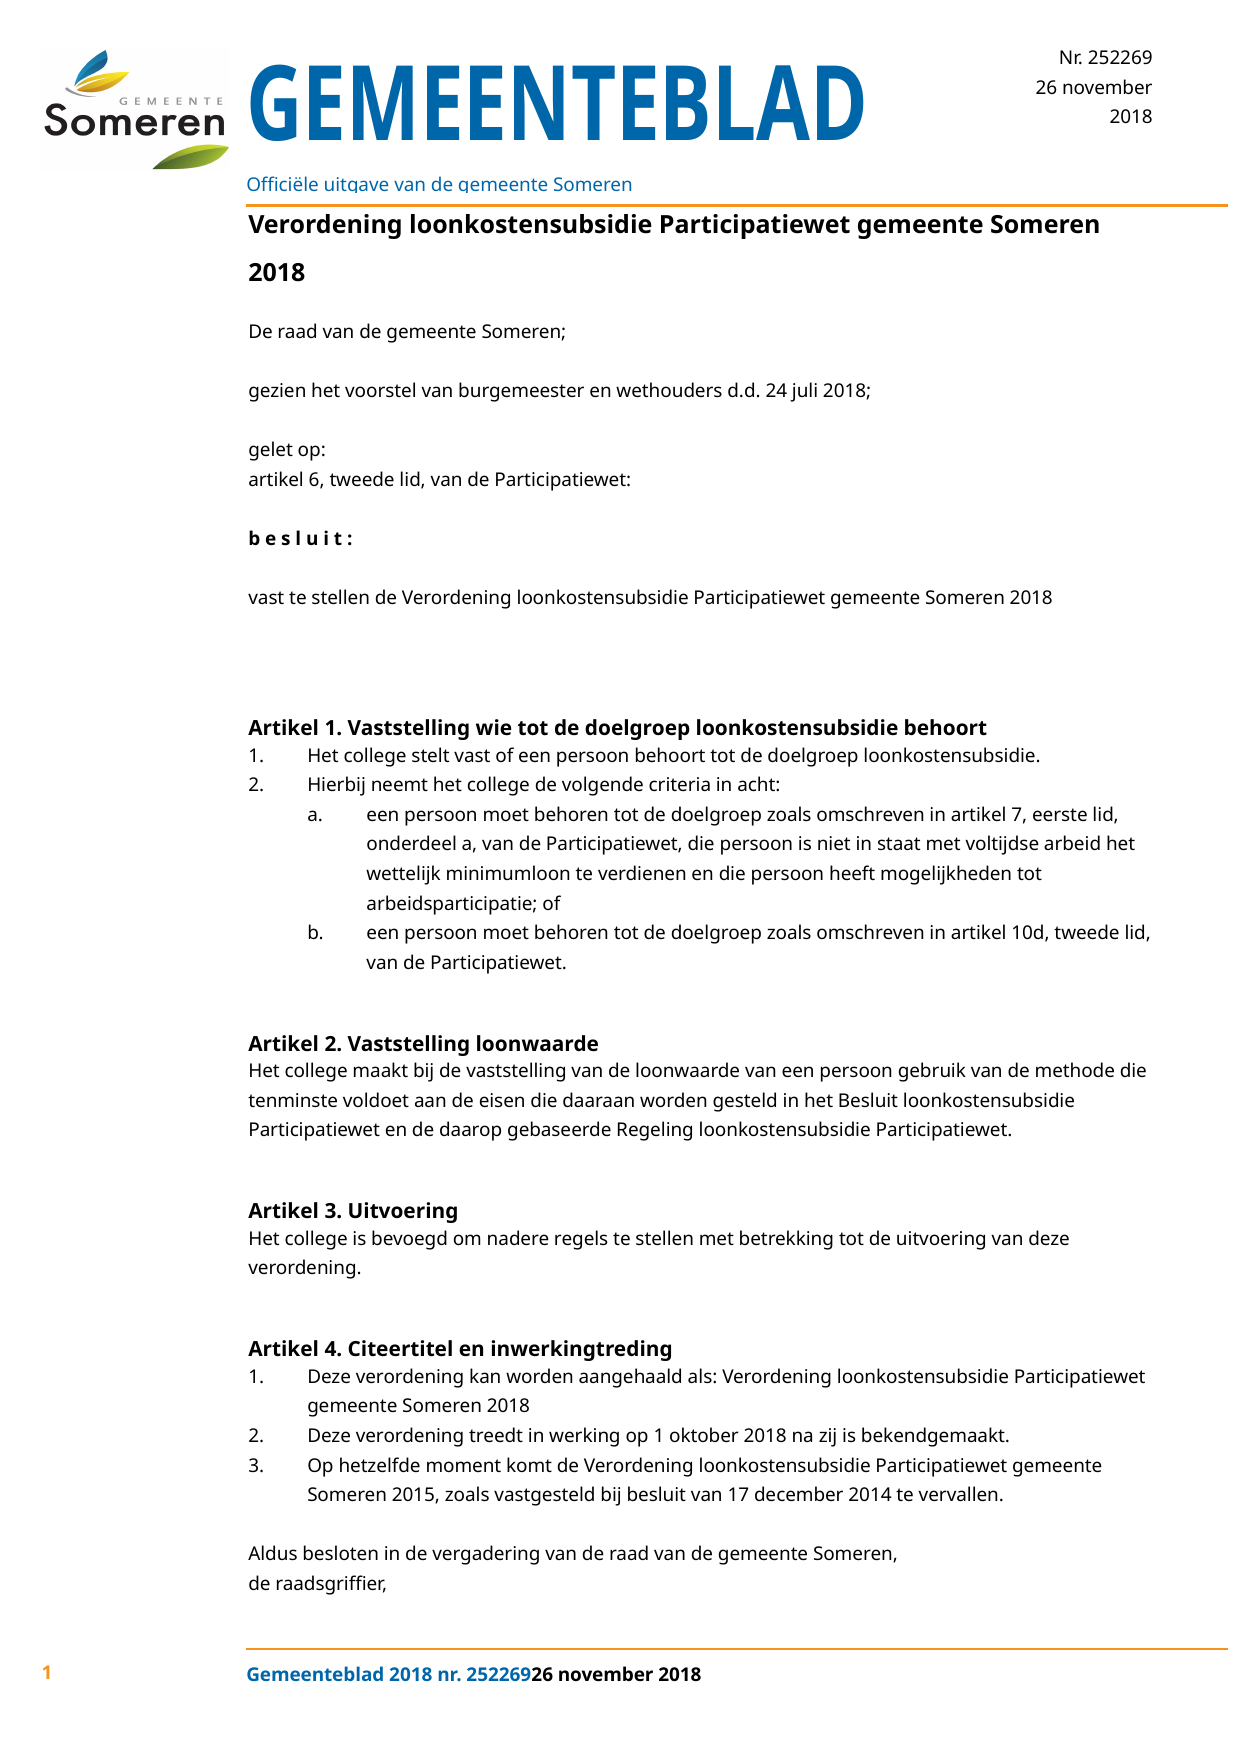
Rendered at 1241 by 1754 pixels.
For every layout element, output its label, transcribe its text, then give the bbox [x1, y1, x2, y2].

picture [41, 47, 231, 172]
list Deze verordening kan worden aangehaald als: Verordening loonkostensubsidie Participatiewet gemeente Someren 2018 [248, 1363, 1152, 1418]
text Aldus besloten in de vergadering van de raad van de gemeente Someren, [248, 1541, 1152, 1566]
text b e s l u i t : [248, 525, 1152, 551]
list een persoon moet behoren tot de doelgroep zoals omschreven in artikel 10d, tweede lid, van de Participatiewet. [307, 919, 1152, 975]
text gezien het voorstel van burgemeester en wethouders d.d. 24 juli 2018; [248, 377, 1152, 403]
text de raadsgriffier, [248, 1570, 1152, 1596]
text Het college maakt bij de vaststelling van de loonwaarde van een persoon gebruik van de methode die tenminste voldoet aan de eisen die daaraan worden gesteld in het Besluit loonkostensubsidie Participatiewet en de daarop gebaseerde Regeling loonkostensubsidie Participatiewet. [248, 1057, 1152, 1142]
list Op hetzelfde moment komt de Verordening loonkostensubsidie Participatiewet gemeente Someren 2015, zoals vastgesteld bij besluit van 17 december 2014 te vervallen. [248, 1452, 1152, 1507]
list Deze verordening treedt in werking op 1 oktober 2018 na zij is bekendgemaakt. [248, 1422, 1152, 1448]
text gelet op: [248, 436, 1152, 462]
text Verordening loonkostensubsidie Participatiewet gemeente Someren 2018 [248, 207, 1152, 288]
list een persoon moet behoren tot de doelgroep zoals omschreven in artikel 7, eerste lid, onderdeel a, van de Participatiewet, die persoon is niet in staat met voltijdse arbeid het wettelijk minimumloon te verdienen en die persoon heeft mogelijkheden tot arbeidsparticipatie; of [307, 801, 1152, 916]
list Het college stelt vast of een persoon behoort tot de doelgroep loonkostensubsidie. [248, 742, 1152, 768]
text vast te stellen de Verordening loonkostensubsidie Participatiewet gemeente Someren 2018 [248, 584, 1152, 610]
text artikel 6, tweede lid, van de Participatiewet: [248, 466, 1152, 492]
text Artikel 1. Vaststelling wie tot de doelgroep loonkostensubsidie behoort [248, 713, 1152, 742]
list Hierbij neemt het college de volgende criteria in acht: [248, 771, 1152, 797]
text Het college is bevoegd om nadere regels te stellen met betrekking tot de uitvoering van deze verordening. [248, 1225, 1152, 1280]
text Artikel 4. Citeertitel en inwerkingtreding [248, 1334, 1152, 1363]
text Artikel 3. Uitvoering [248, 1197, 1152, 1225]
text Artikel 2. Vaststelling loonwaarde [248, 1029, 1152, 1057]
text De raad van de gemeente Someren; [248, 318, 1152, 344]
